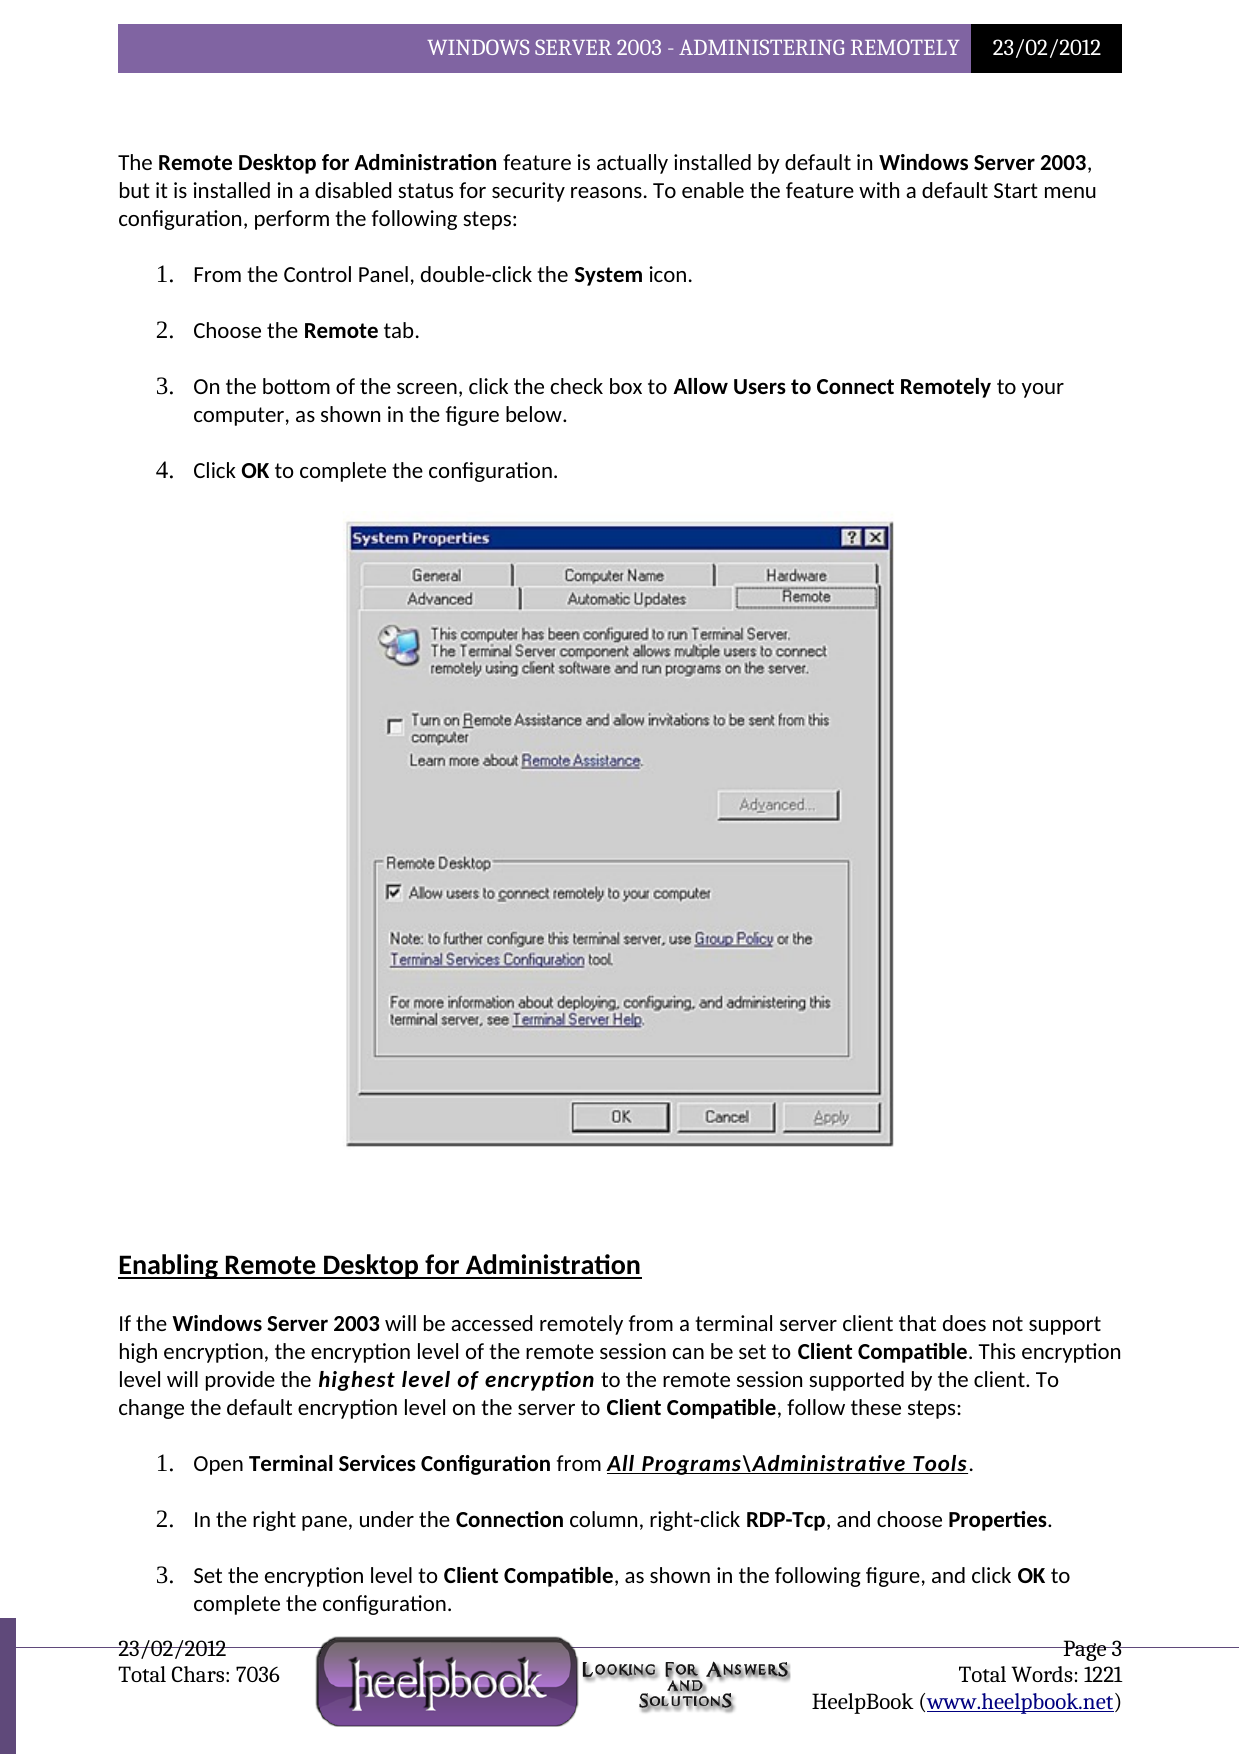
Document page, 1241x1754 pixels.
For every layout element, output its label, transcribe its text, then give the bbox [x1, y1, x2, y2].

list Click OK to complete the configuration. [156, 455, 1122, 484]
list Open Terminal Services Configuration from All Programs\Administrative Tools. [156, 1448, 1122, 1477]
text The Remote Desktop for Administration feature is actually installed by default in Windows Server 2003, but it is installed in a disabled status for security reasons. To enable the feature with a default Start menu configuration, perform the following steps: [118, 148, 1122, 232]
list In the right pane, under the Connection column, right-click RDP-Tcp, and choose Properties. [156, 1504, 1122, 1533]
text If the Windows Server 2003 will be accessed remotely from a terminal server client that does not support high encryption, the encryption level of the remote session can be set to Client Compatible. This encryption level will provide the highest level of encryption to the remote session supported by the client. To change the default encryption level on the server to Client Compatible, follow these steps: [118, 1309, 1122, 1421]
text Enabling Remote Desktop for Administration [118, 1247, 1122, 1282]
list Choose the Remote tab. [156, 315, 1122, 344]
list On the bottom of the screen, click the check box to Allow Users to Connect Remotely to your computer, as shown in the figure below. [156, 371, 1122, 428]
list From the Control Panel, double-click the System icon. [156, 259, 1122, 288]
list Set the encryption level to Client Compatible, as shown in the following figure, and click OK to complete the configuration. [156, 1560, 1122, 1617]
